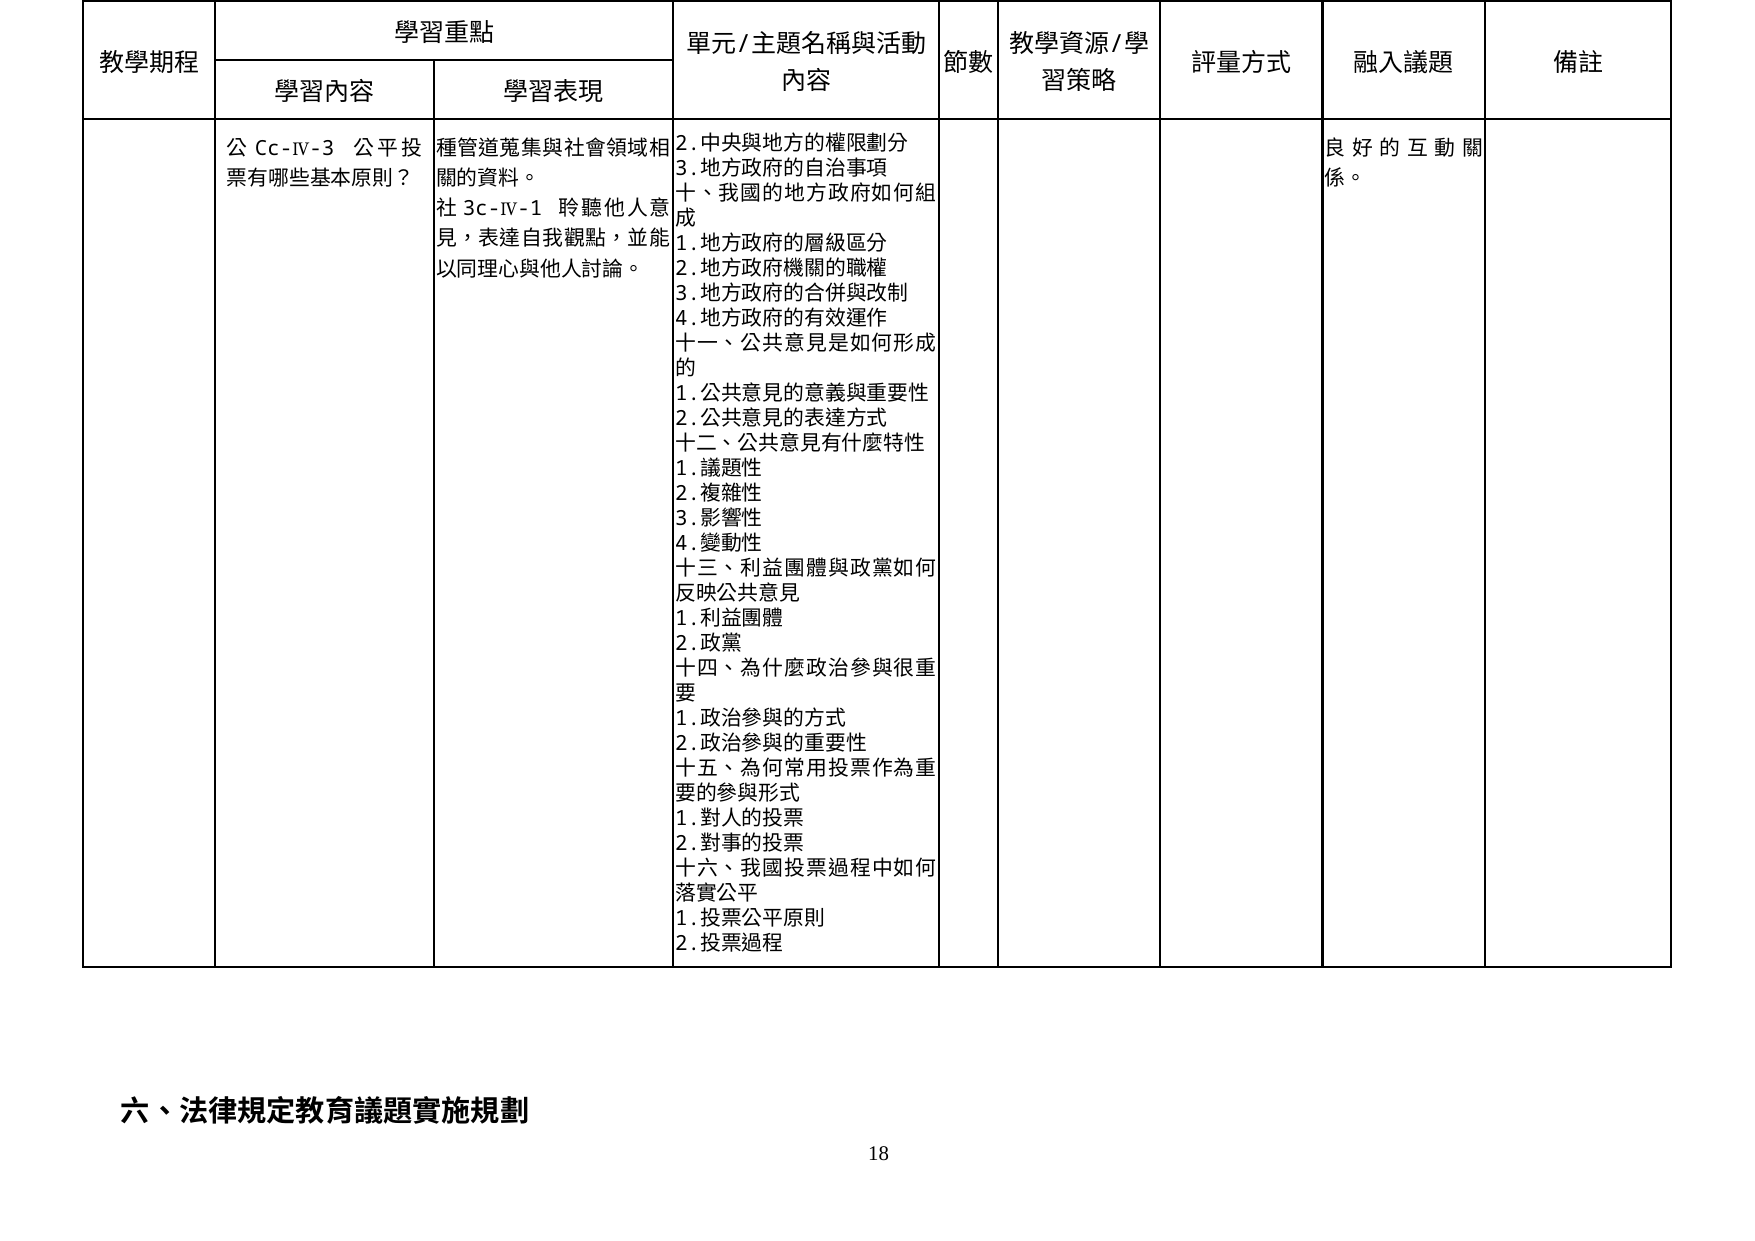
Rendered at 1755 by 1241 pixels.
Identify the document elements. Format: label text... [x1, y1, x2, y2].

table_header 教學資源/學習策略 [999, 2, 1159, 118]
table_header 學習重點 [216, 2, 672, 59]
table_header 節數 [940, 2, 997, 118]
table_header 評量方式 [1161, 2, 1321, 118]
table_cell [999, 120, 1159, 966]
table_header 單元/主題名稱與活動內容 [674, 2, 938, 118]
table_cell [84, 120, 214, 966]
table_cell [1161, 120, 1321, 966]
table_cell 公Cc-Ⅳ-3 公平投票有哪些基本原則？ [216, 120, 433, 966]
table_cell 良好的互動關係。 [1324, 120, 1484, 966]
table_cell 學習內容 [216, 61, 433, 118]
table_cell 2.中央與地方的權限劃分 3.地方政府的自治事項 十、我國的地方政府如何組成 1.地方政府的層級區分 2.地方政府機關的職權 3.地方政府的合併與改制 4.地方政府的有效運作 十一、公共意見是如何形成的 1.公共意見的意義與重要性 2.公共意見的表達方式 十二、公共意見有什麼特性 1.議題性 2.複雜性 3.影響性 4.變動性 十三、利益團體與政黨如何反映公共意見 1.利益團體 2.政黨 十四、為什麼政治參與很重要 1.政治參與的方式 2.政治參與的重要性 十五、為何常用投票作為重要的參與形式 1.對人的投票 2.對事的投票 十六、我國投票過程中如何落實公平 1.投票公平原則 2.投票過程 [674, 120, 938, 966]
table_cell 學習表現 [435, 61, 672, 118]
table_header 教學期程 [84, 2, 214, 118]
table_cell [1486, 120, 1670, 966]
table_header 融入議題 [1324, 2, 1484, 118]
text 六、法律規定教育議題實施規劃 [118, 1087, 1636, 1130]
table_cell 種管道蒐集與社會領域相關的資料。 社3c-Ⅳ-1 聆聽他人意見，表達自我觀點，並能以同理心與他人討論。 [435, 120, 672, 966]
table_cell [940, 120, 997, 966]
table_header 備註 [1486, 2, 1670, 118]
